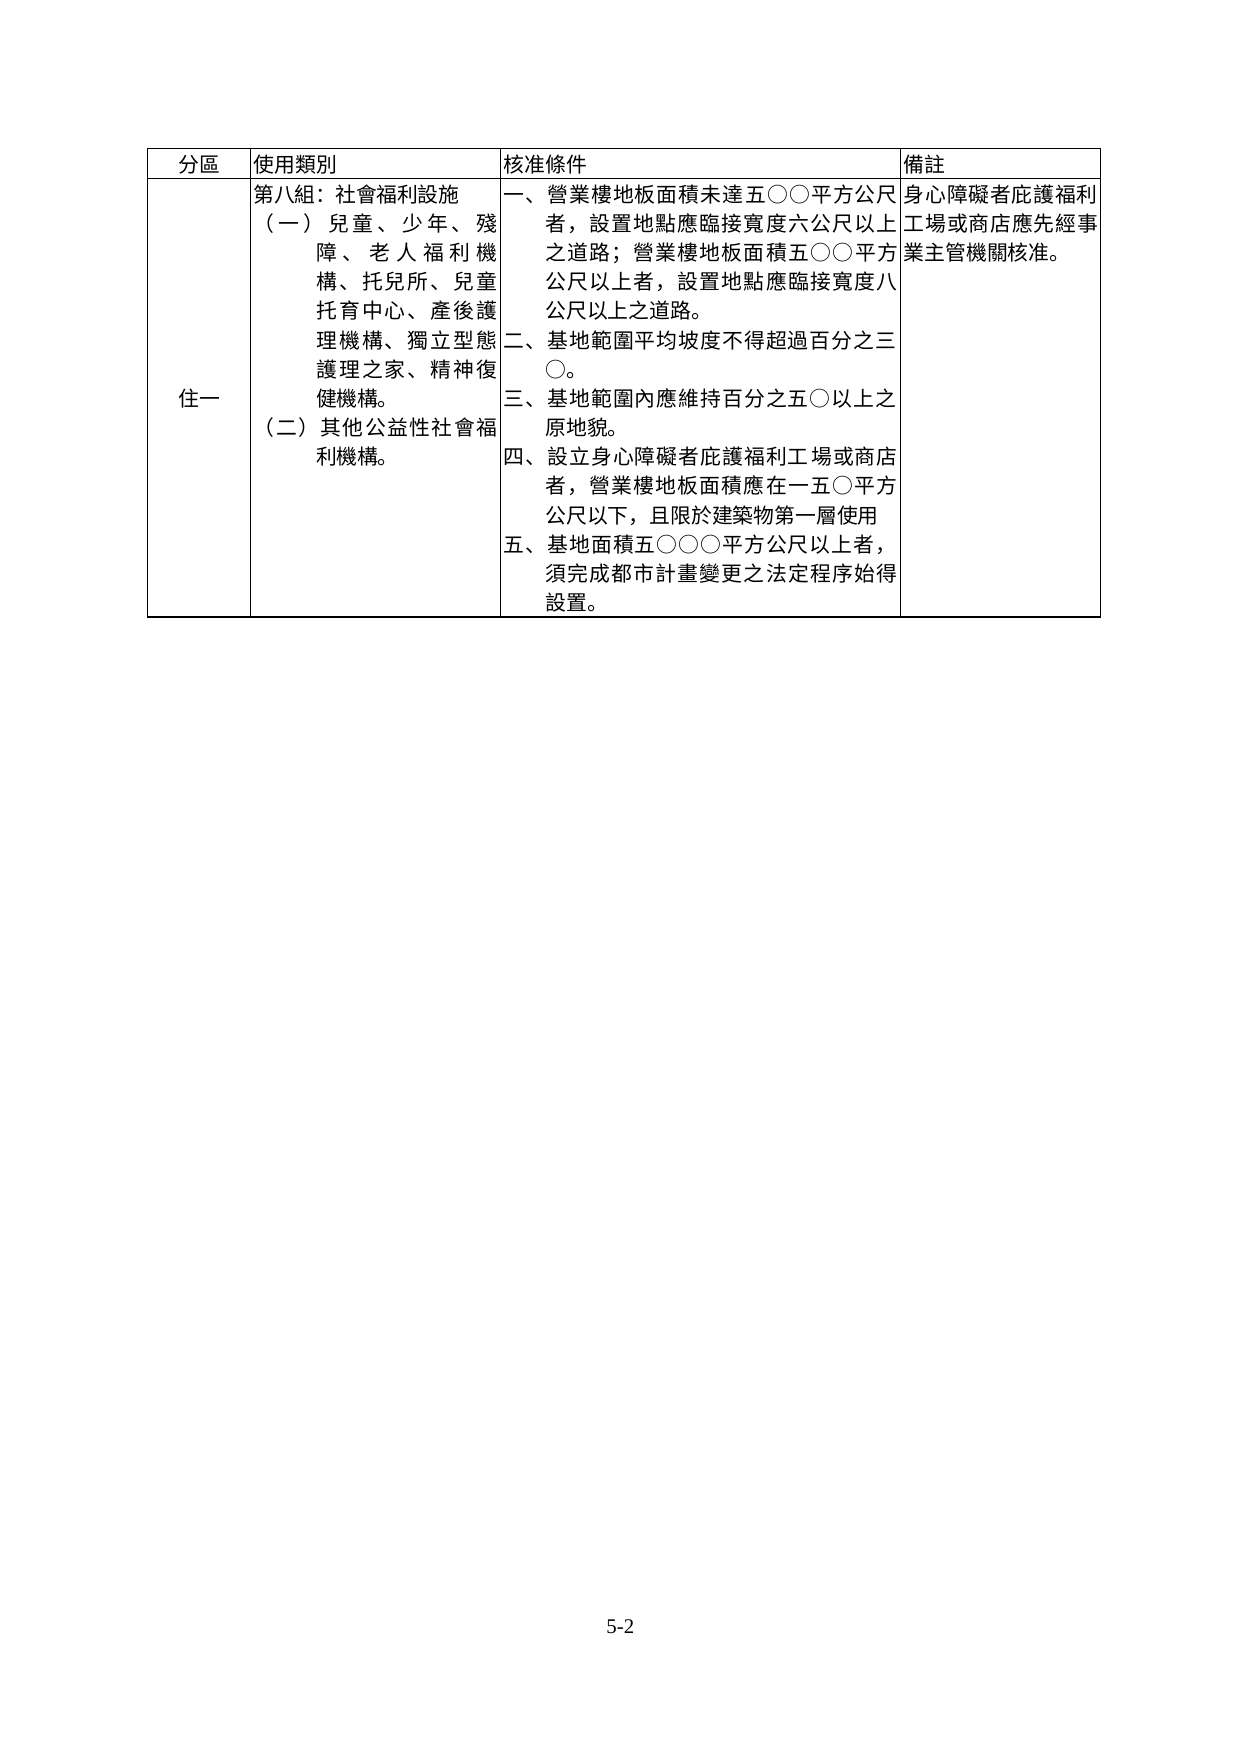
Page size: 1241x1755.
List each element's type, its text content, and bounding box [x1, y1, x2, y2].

table_cell 身心障礙者庇護福利工場或商店應先經事業主管機關核准。 [901, 179, 1100, 616]
table_header 分區 [148, 149, 250, 178]
table_cell 第八組：社會福利設施 （一）兒童、少年、殘障、老人福利機構、托兒所、兒童托育中心、產後護理機構、獨立型態護理之家、精神復健機構。 （二）其他公益性社會福利機構。 [251, 179, 500, 616]
table_header 使用類別 [251, 149, 500, 178]
table_header 備註 [901, 149, 1100, 178]
table_cell 一、營業樓地板面積未達五○○平方公尺者，設置地點應臨接寬度六公尺以上之道路；營業樓地板面積五○○平方公尺以上者，設置地點應臨接寬度八公尺以上之道路。 二、基地範圍平均坡度不得超過百分之三○。 三、基地範圍內應維持百分之五○以上之原地貌。 四、設立身心障礙者庇護福利工場或商店者，營業樓地板面積應在一五○平方公尺以下，且限於建築物第一層使用 五、基地面積五○○○平方公尺以上者，須完成都市計畫變更之法定程序始得設置。 [501, 179, 900, 616]
table_header 核准條件 [501, 149, 900, 178]
table_cell 住一 [148, 179, 250, 616]
